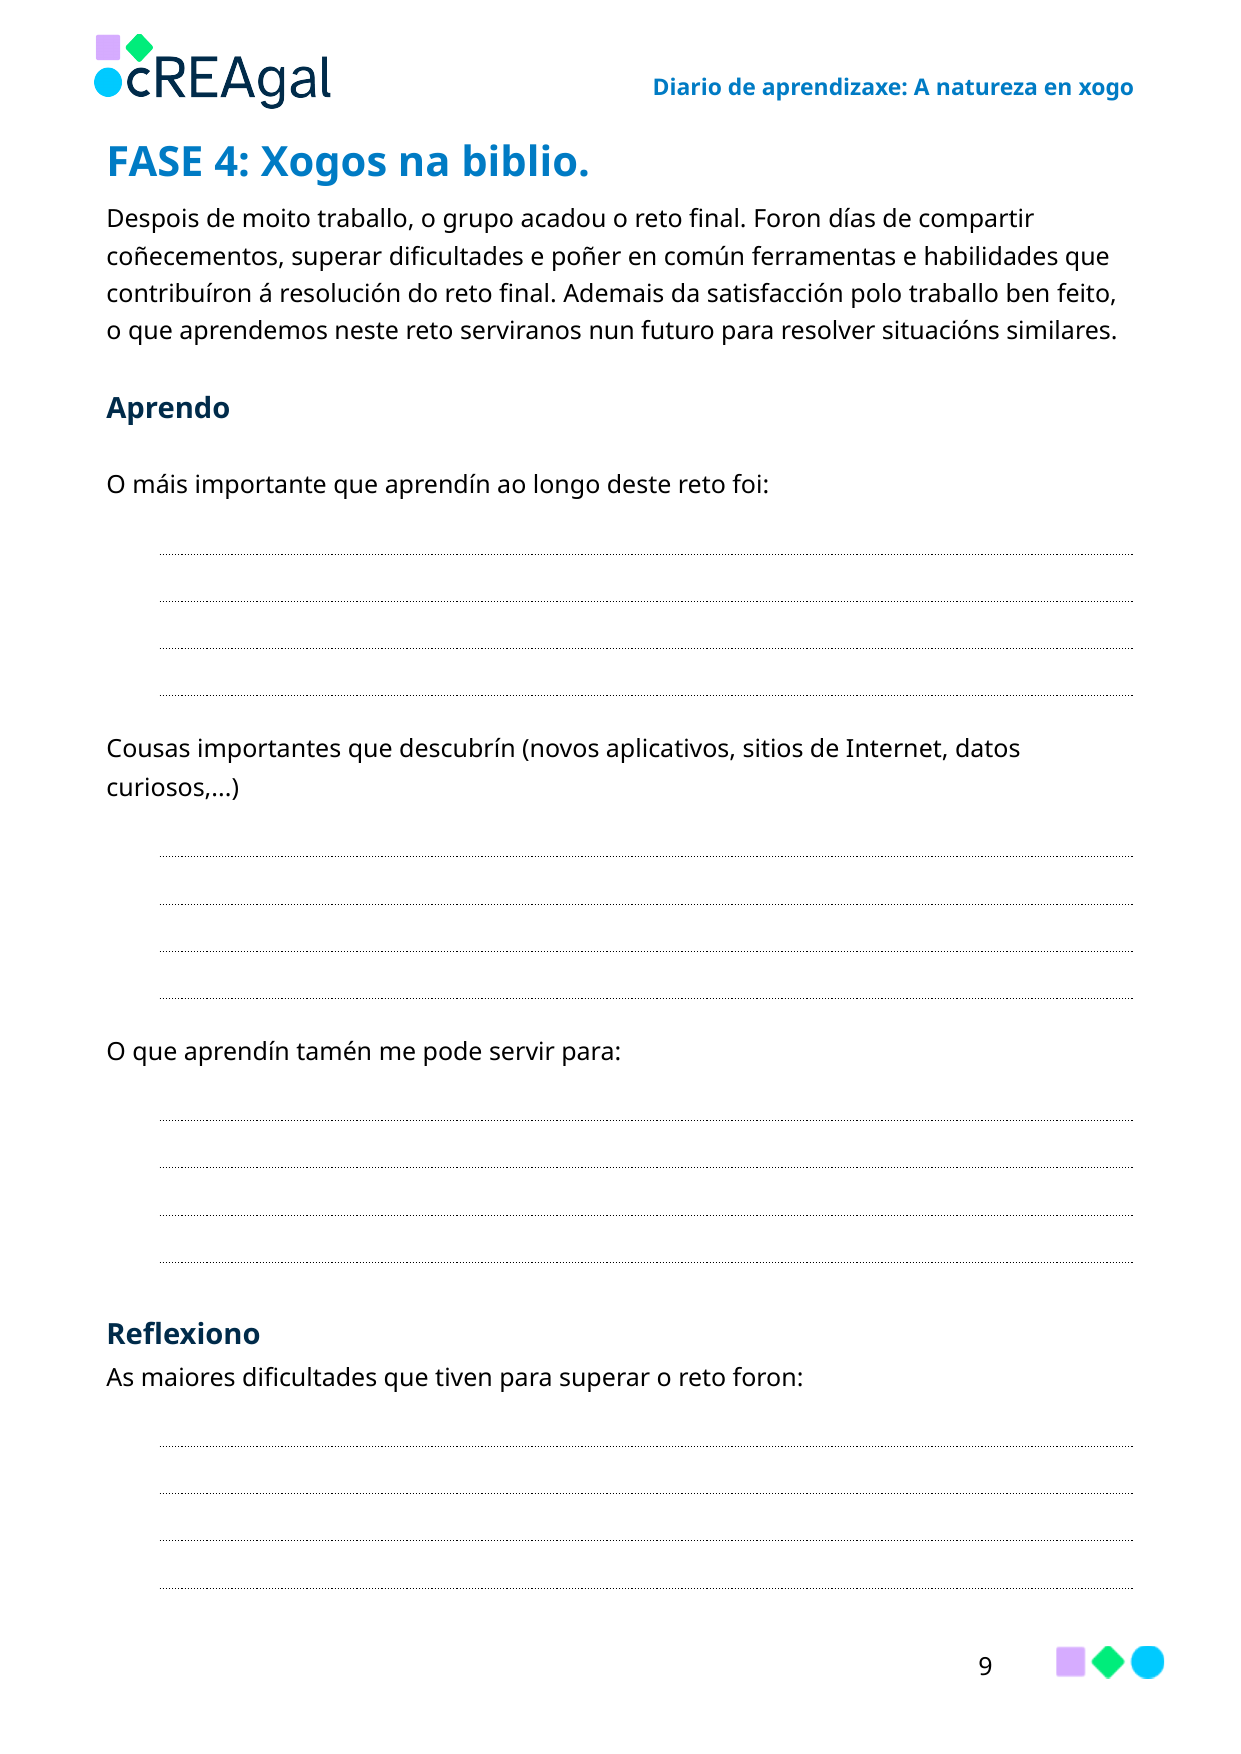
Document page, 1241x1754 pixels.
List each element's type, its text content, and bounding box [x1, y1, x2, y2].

table_header [160, 1399, 1134, 1446]
text O máis importante que aprendín ao longo deste reto foi: [106, 467, 1134, 501]
picture [1156, 1646, 1165, 1659]
table_cell [160, 648, 1134, 695]
subtitle Aprendo [106, 387, 1134, 427]
picture [1151, 1664, 1165, 1679]
table_cell [160, 1540, 1134, 1588]
table_cell [160, 1446, 1134, 1493]
picture [94, 34, 331, 109]
table_cell [160, 601, 1134, 648]
table_header [160, 506, 1134, 553]
text As maiores dificultades que tiven para superar o reto foron: [106, 1359, 1134, 1393]
text O que aprendín tamén me pode servir para: [106, 1033, 1134, 1067]
text Despois de moito traballo, o grupo acadou o reto final. Foron días de compartir coñecementos, superar dificultades e poñer en común ferramentas e habilidades que contribuíron á resolución do reto final. Ademais da satisfacción polo traballo ben feito, o que aprendemos neste reto serviranos nun futuro para resolver situacións similares. [106, 201, 1134, 347]
table_cell [160, 951, 1134, 998]
subtitle FASE 4: Xogos na biblio. [106, 132, 1134, 188]
table_header [160, 1073, 1134, 1120]
picture [1056, 1646, 1145, 1679]
text Cousas importantes que descubrín (novos aplicativos, sitios de Internet, datos curiosos,...) [106, 731, 1134, 804]
table_cell [160, 904, 1134, 951]
table_cell [160, 1167, 1134, 1214]
table_cell [160, 1215, 1134, 1262]
table_cell [160, 554, 1134, 601]
table_cell [160, 1120, 1134, 1167]
table_cell [160, 856, 1134, 903]
subtitle Reflexiono [106, 1313, 1134, 1353]
table_header [160, 809, 1134, 856]
table_cell [160, 1493, 1134, 1540]
